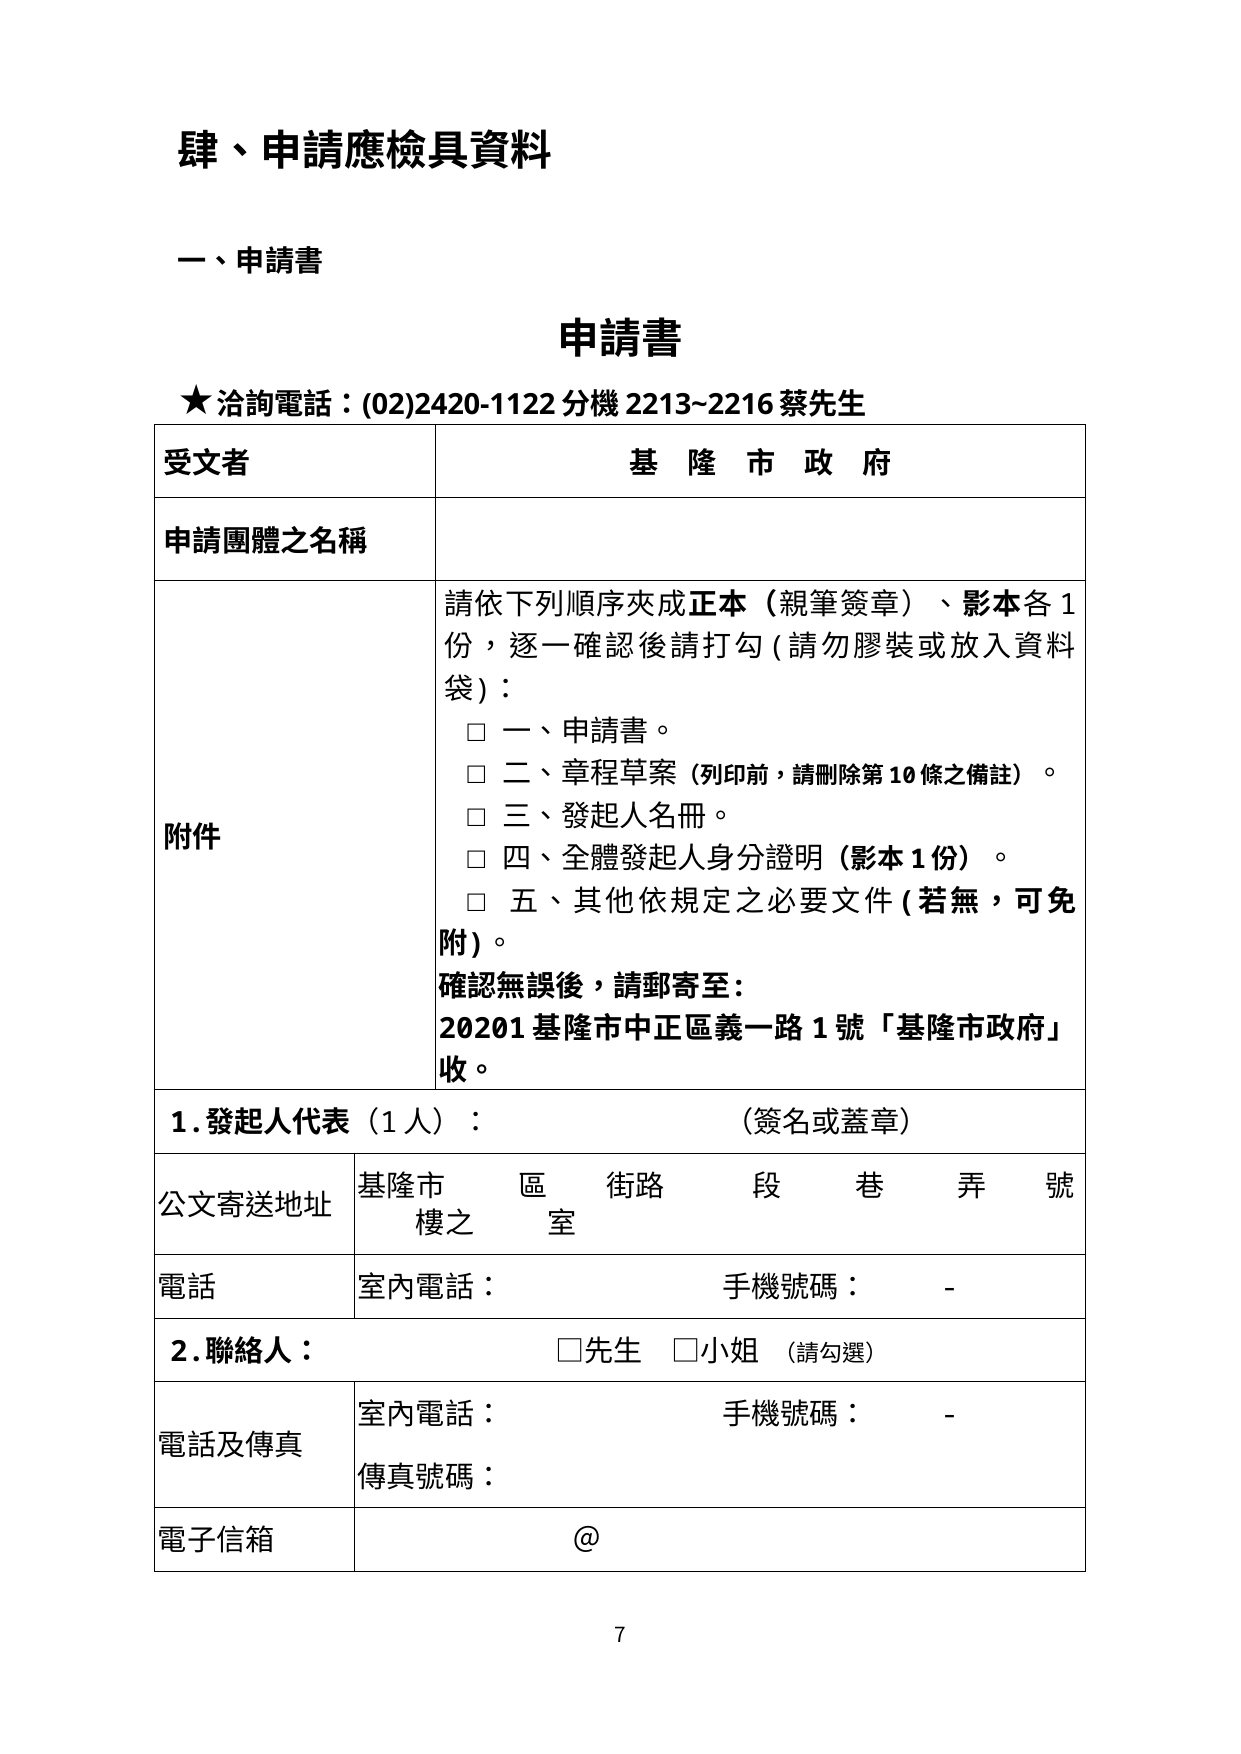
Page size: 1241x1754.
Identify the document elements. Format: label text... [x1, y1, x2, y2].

table_cell 電話及傳真 [155, 1382, 354, 1507]
text ★洽詢電話：(02)2420-1122分機2213~2216蔡先生 [177, 378, 1063, 424]
table_cell 請依下列順序夾成正本（親筆簽章）、影本各1份，逐一確認後請打勾(請勿膠裝或放入資料袋)： □ 一、申請書。 □ 二、章程草案（列印前，請刪除第10條之備註）。 □ 三、發起人名冊。 □ 四、全體發起人身分證明（影本1份）。 □ 五、其他依規定之必要文件(若無，可免附)。 確認無誤後，請郵寄至: 20201基隆市中正區義一路1號「基隆市政府」收。 [436, 581, 1085, 1089]
subtitle 一、申請書 [177, 238, 1063, 280]
table_cell [436, 498, 1085, 579]
table_cell 2.聯絡人： □先生 □小姐 （請勾選） [155, 1319, 1085, 1381]
table_header 受文者 [155, 425, 435, 497]
table_cell 附件 [155, 581, 435, 1089]
table_cell 室內電話： 手機號碼： - 傳真號碼： [355, 1382, 1085, 1507]
table_cell 電子信箱 [155, 1508, 354, 1571]
table_cell 基隆市 區 街路 段 巷 弄 號 樓之 室 [355, 1154, 1085, 1254]
table_cell 公文寄送地址 [155, 1154, 354, 1254]
table_cell ＠ [355, 1508, 1085, 1571]
table_cell 室內電話： 手機號碼： - [355, 1255, 1085, 1317]
table_header 基 隆 市 政 府 [436, 425, 1085, 497]
table_cell 電話 [155, 1255, 354, 1317]
table_cell 申請團體之名稱 [155, 498, 435, 579]
subtitle 肆、申請應檢具資料 [177, 117, 1063, 177]
table_cell 1.發起人代表（1人）： （簽名或蓋章） [155, 1090, 1085, 1153]
text 申請書 [177, 305, 1063, 365]
